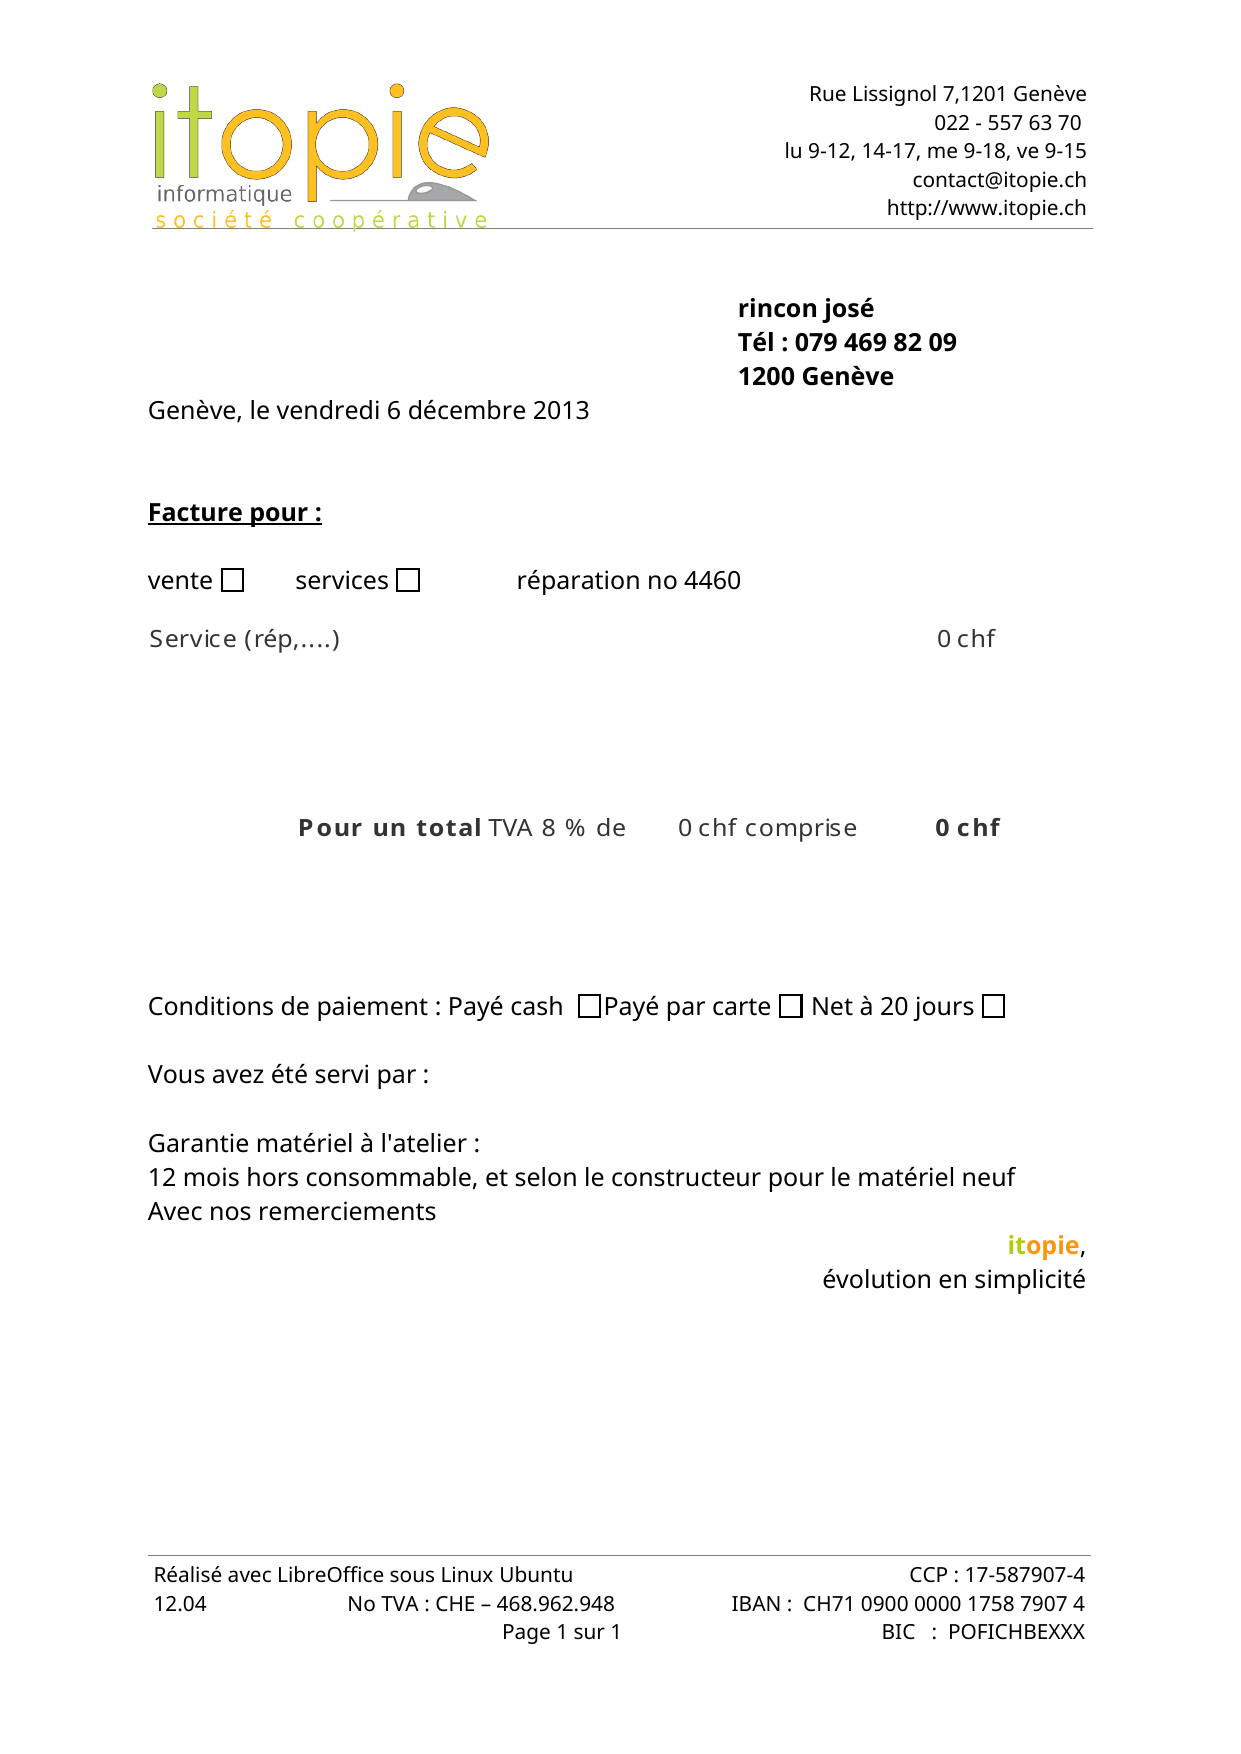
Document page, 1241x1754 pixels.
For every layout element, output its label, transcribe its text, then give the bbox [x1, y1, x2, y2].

picture [138, 72, 500, 244]
text Vous avez été servi par : [148, 1057, 1093, 1091]
text Avec nos remerciements [148, 1193, 1093, 1227]
text Garantie matériel à l'atelier : [148, 1125, 1093, 1159]
text 12 mois hors consommable, et selon le constructeur pour le matériel neuf [148, 1159, 1093, 1193]
text Genève, le vendredi 6 décembre 2013 [148, 392, 1093, 427]
text rincon josé [148, 290, 1093, 324]
text Conditions de paiement : Payé cash Payé par carte Net à 20 jours [148, 989, 1093, 1023]
text évolution en simplicité [148, 1262, 1093, 1296]
text Facture pour : [148, 495, 1093, 529]
text itopie, [148, 1227, 1093, 1262]
text vente services réparation no 4460 [148, 563, 1093, 597]
text 1200 Genève [148, 358, 1093, 392]
text Tél : 079 469 82 09 [148, 324, 1093, 358]
